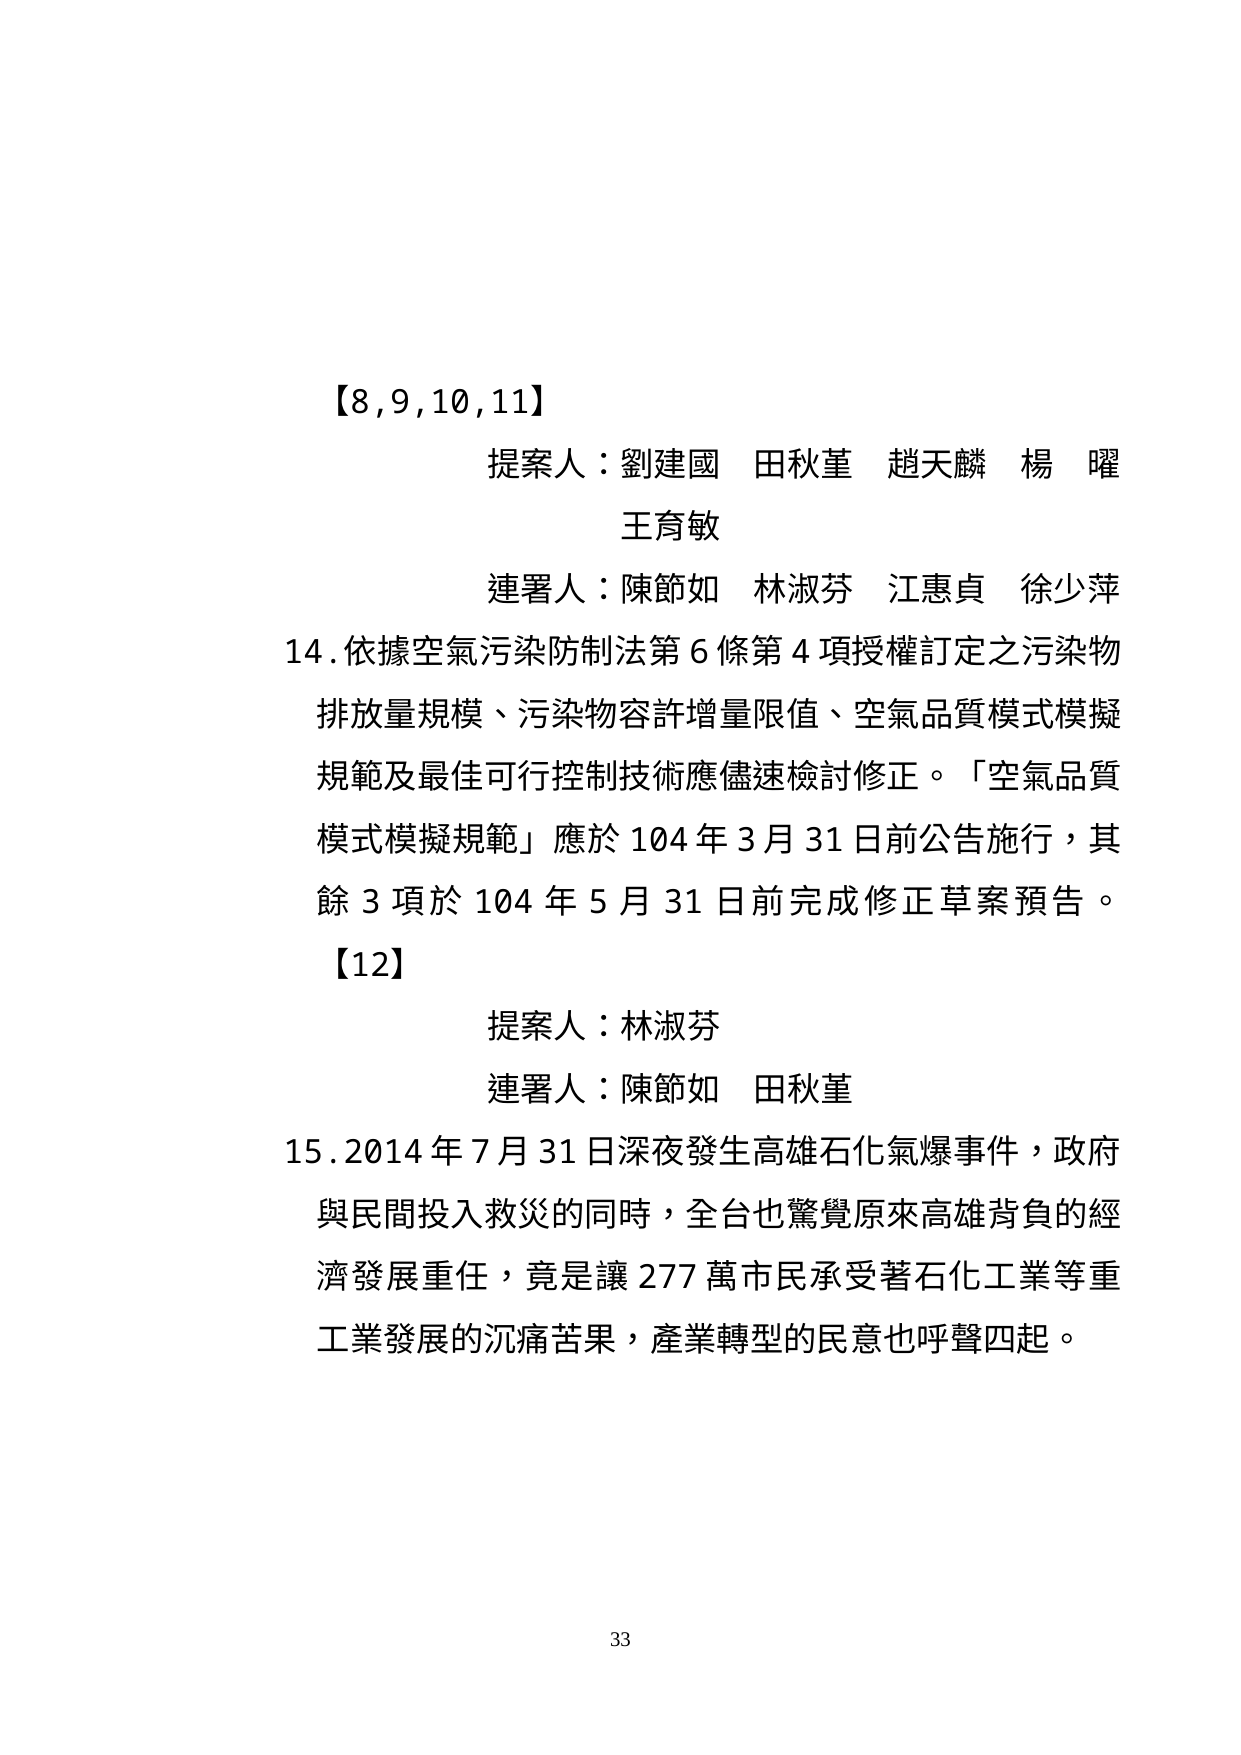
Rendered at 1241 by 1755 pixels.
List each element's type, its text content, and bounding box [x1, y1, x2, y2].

text 提案人：林淑芬 [118, 983, 1122, 1045]
text 王育敏 [118, 483, 1122, 545]
text 【8,9,10,11】 [283, 358, 1122, 420]
text 連署人：陳節如 林淑芬 江惠貞 徐少萍 [118, 545, 1122, 608]
text 15.2014年7月31日深夜發生高雄石化氣爆事件，政府與民間投入救災的同時，全台也驚覺原來高雄背負的經濟發展重任，竟是讓277萬市民承受著石化工業等重工業發展的沉痛苦果，產業轉型的民意也呼聲四起。 [283, 1108, 1122, 1358]
text 連署人：陳節如 田秋堇 [118, 1045, 1122, 1108]
text 提案人：劉建國 田秋堇 趙天麟 楊 曜 [118, 420, 1122, 483]
text 14.依據空氣污染防制法第6條第4項授權訂定之污染物排放量規模、污染物容許增量限值、空氣品質模式模擬規範及最佳可行控制技術應儘速檢討修正。「空氣品質模式模擬規範」應於104年3月31日前公告施行，其餘3項於104年5月31日前完成修正草案預告。【12】 [283, 608, 1122, 983]
